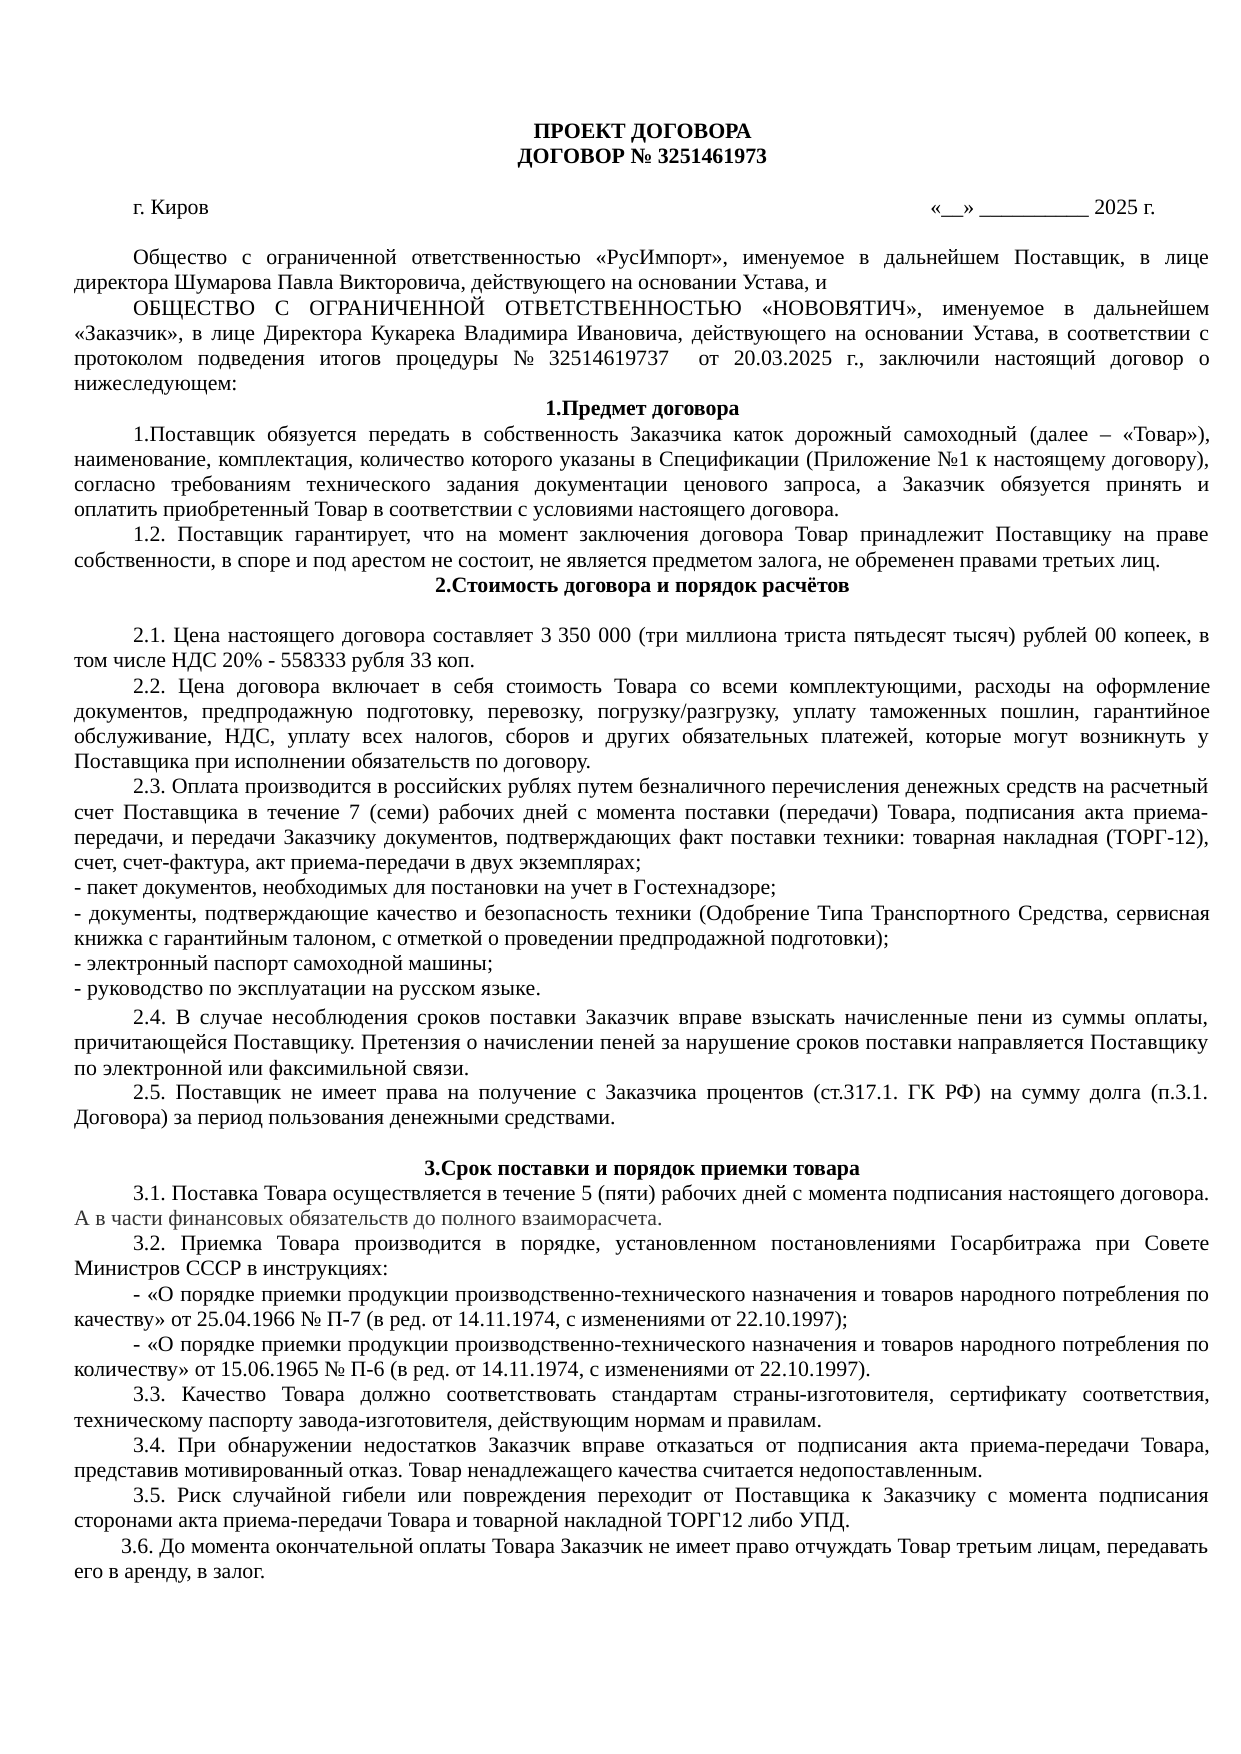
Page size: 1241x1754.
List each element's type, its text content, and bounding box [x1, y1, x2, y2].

text Общество с ограниченной ответственностью «РусИмпорт», именуемое в дальнейшем Поставщик, в лице директора Шумарова Павла Викторовича, действующего на основании Устава, и [74, 244, 1211, 294]
text 2.3. Оплата производится в российских рублях путем безналичного перечисления денежных средств на расчетный счет Поставщика в течение 7 (семи) рабочих дней с момента поставки (передачи) Товара, подписания акта приема-передачи, и передачи Заказчику документов, подтверждающих факт поставки техники: товарная накладная (ТОРГ-12), счет, счет-фактура, акт приема-передачи в двух экземплярах; [74, 773, 1211, 874]
text ПРОЕКТ ДОГОВОРА [74, 118, 1211, 143]
text ОБЩЕСТВО С ОГРАНИЧЕННОЙ ОТВЕТСТВЕННОСТЬЮ «НОВОВЯТИЧ», именуемое в дальнейшем «Заказчик», в лице Директора Кукарека Владимира Ивановича, действующего на основании Устава, в соответствии с протоколом подведения итогов процедуры № 32514619737 от 20.03.2025 г., заключили настоящий договор о нижеследующем: [74, 294, 1211, 395]
text - электронный паспорт самоходной машины; [74, 950, 1211, 975]
text 1.2. Поставщик гарантирует, что на момент заключения договора Товар принадлежит Поставщику на праве собственности, в споре и под арестом не состоит, не является предметом залога, не обременен правами третьих лиц. [74, 521, 1211, 572]
text 2.Стоимость договора и порядок расчётов [74, 572, 1211, 597]
text 2.2. Цена договора включает в себя стоимость Товара со всеми комплектующими, расходы на оформление документов, предпродажную подготовку, перевозку, погрузку/разгрузку, уплату таможенных пошлин, гарантийное обслуживание, НДС, уплату всех налогов, сборов и других обязательных платежей, которые могут возникнуть у Поставщика при исполнении обязательств по договору. [74, 673, 1211, 773]
text 2.1. Цена настоящего договора составляет 3 350 000 (три миллиона триста пятьдесят тысяч) рублей 00 копеек, в том числе НДС 20% - 558333 рубля 33 коп. [74, 622, 1211, 673]
text 2.4. В случае несоблюдения сроков поставки Заказчик вправе взыскать начисленные пени из суммы оплаты, причитающейся Поставщику. Претензия о начислении пеней за нарушение сроков поставки направляется Поставщику по электронной или факсимильной связи. [74, 1004, 1211, 1080]
text 1.Поставщик обязуется передать в собственность Заказчика каток дорожный самоходный (далее – «Товар»), наименование, комплектация, количество которого указаны в Спецификации (Приложение №1 к настоящему договору), согласно требованиям технического задания документации ценового запроса, а Заказчик обязуется принять и оплатить приобретенный Товар в соответствии с условиями настоящего договора. [74, 421, 1211, 521]
text - «О порядке приемки продукции производственно-технического назначения и товаров народного потребления по качеству» от 25.04.1966 № П-7 (в ред. от 14.11.1974, с изменениями от 22.10.1997); [74, 1281, 1211, 1331]
text - «О порядке приемки продукции производственно-технического назначения и товаров народного потребления по количеству» от 15.06.1965 № П-6 (в ред. от 14.11.1974, с изменениями от 22.10.1997). [74, 1331, 1211, 1381]
text 3.6. До момента окончательной оплаты Товара Заказчик не имеет право отчуждать Товар третьим лицам, передавать его в аренду, в залог. [74, 1533, 1211, 1583]
text - пакет документов, необходимых для постановки на учет в Гостехнадзоре; [74, 874, 1211, 899]
text 3.4. При обнаружении недостатков Заказчик вправе отказаться от подписания акта приема-передачи Товара, представив мотивированный отказ. Товар ненадлежащего качества считается недопоставленным. [74, 1432, 1211, 1482]
text - документы, подтверждающие качество и безопасность техники (Одобрение Типа Транспортного Средства, сервисная книжка с гарантийным талоном, с отметкой о проведении предпродажной подготовки); [74, 899, 1211, 950]
text 2.5. Поставщик не имеет права на получение с Заказчика процентов (ст.317.1. ГК РФ) на сумму долга (п.3.1. Договора) за период пользования денежными средствами. [74, 1080, 1211, 1129]
text - руководство по эксплуатации на русском языке. [74, 975, 1211, 1000]
text 3.3. Качество Товара должно соответствовать стандартам страны-изготовителя, сертификату соответствия, техническому паспорту завода-изготовителя, действующим нормам и правилам. [74, 1381, 1211, 1432]
text 1.Предмет договора [74, 395, 1211, 421]
text 3.5. Риск случайной гибели или повреждения переходит от Поставщика к Заказчику с момента подписания сторонами акта приема-передачи Товара и товарной накладной ТОРГ12 либо УПД. [74, 1482, 1211, 1533]
text 3.Срок поставки и порядок приемки товара [74, 1154, 1211, 1180]
text г. Киров «__» __________ 2025 г. [74, 194, 1211, 219]
text 3.2. Приемка Товара производится в порядке, установленном постановлениями Госарбитража при Совете Министров СССР в инструкциях: [74, 1230, 1211, 1281]
text 3.1. Поставка Товара осуществляется в течение 5 (пяти) рабочих дней с момента подписания настоящего договора. А в части финансовых обязательств до полного взаиморасчета. [74, 1180, 1211, 1230]
text ДОГОВОР № 3251461973 [74, 143, 1211, 168]
